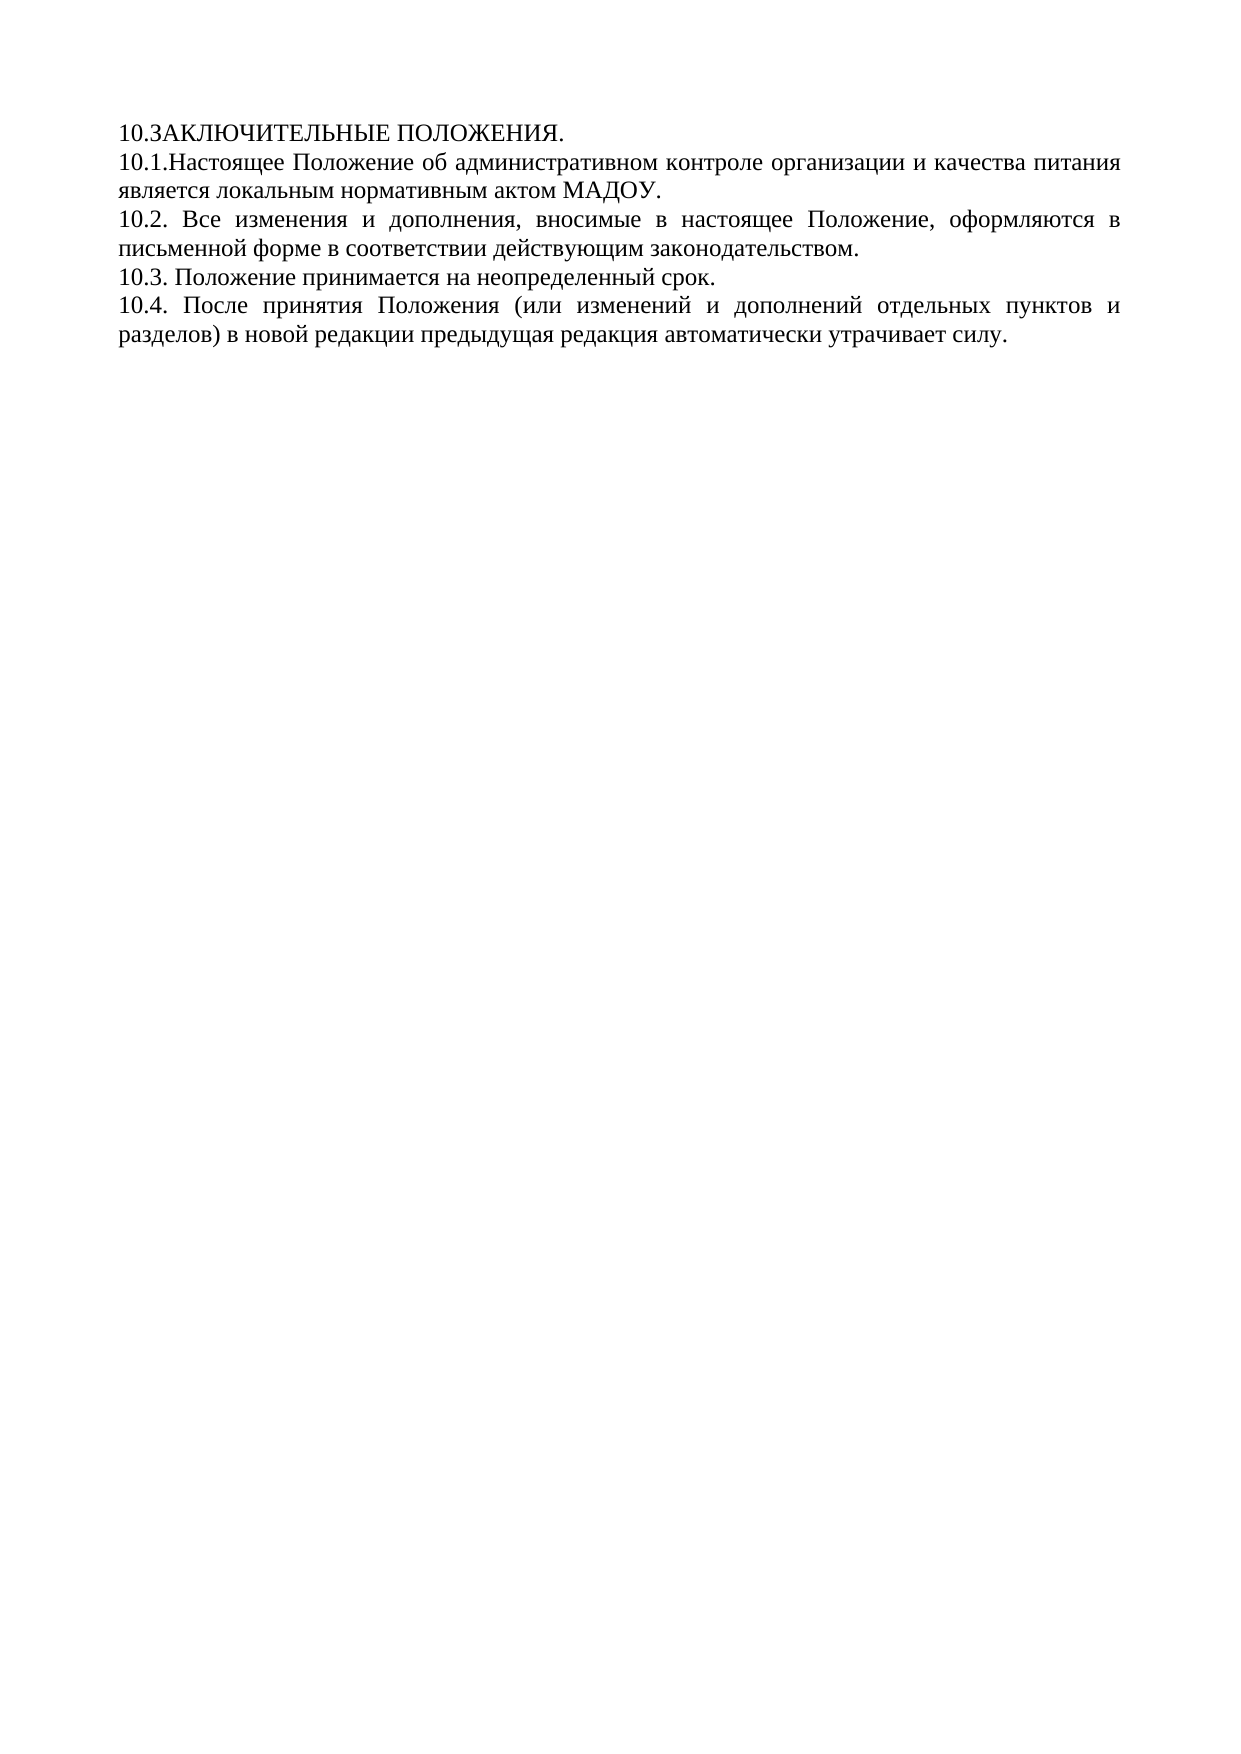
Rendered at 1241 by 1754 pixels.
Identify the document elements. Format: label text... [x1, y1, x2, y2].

list 10.3. Положение принимается на неопределенный срок. [118, 262, 1122, 291]
list 10.4. После принятия Положения (или изменений и дополнений отдельных пунктов и разделов) в новой редакции предыдущая редакция автоматически утрачивает силу. [118, 291, 1122, 348]
list 10.ЗАКЛЮЧИТЕЛЬНЫЕ ПОЛОЖЕНИЯ. [118, 118, 1122, 147]
list 10.2. Все изменения и дополнения, вносимые в настоящее Положение, оформляются в письменной форме в соответствии действующим законодательством. [118, 204, 1122, 262]
list 10.1.Настоящее Положение об административном контроле организации и качества питания является локальным нормативным актом МАДОУ. [118, 147, 1122, 204]
